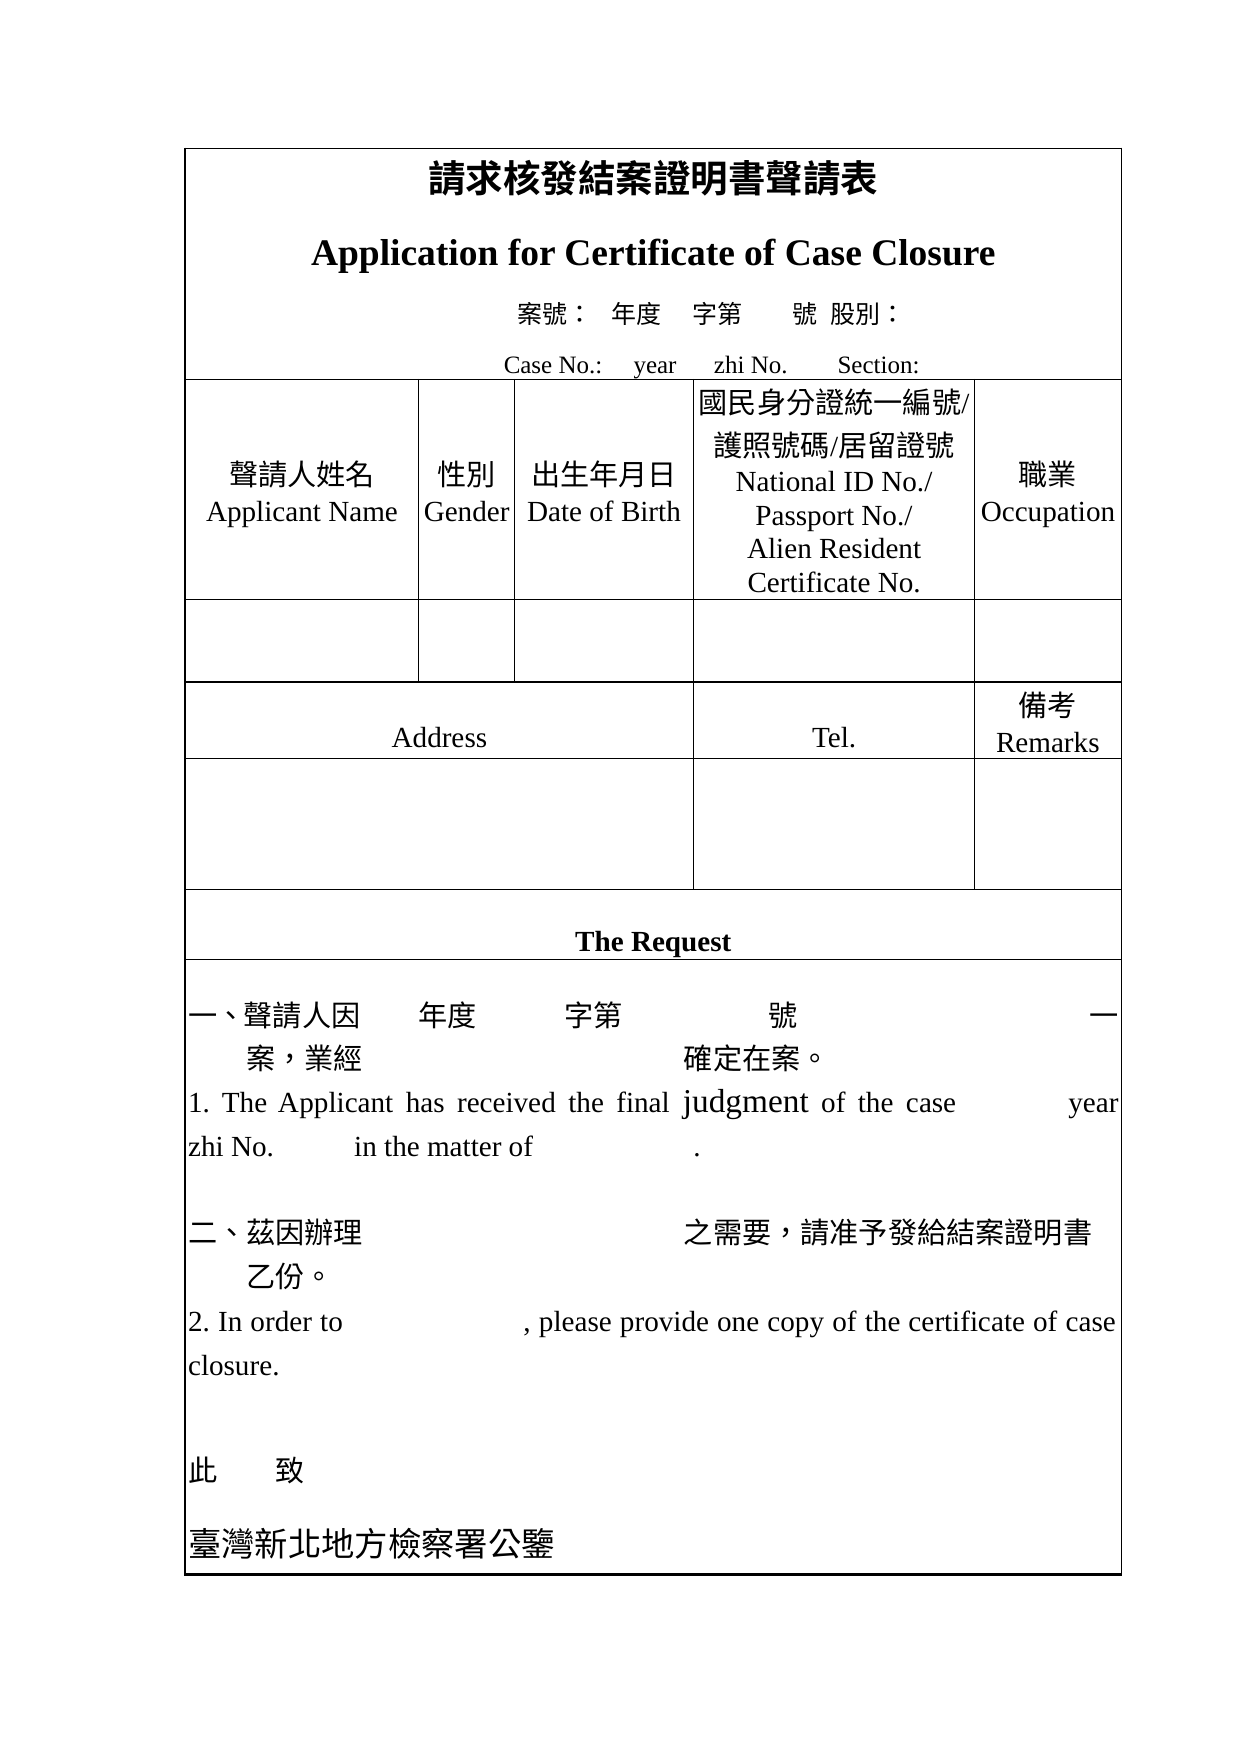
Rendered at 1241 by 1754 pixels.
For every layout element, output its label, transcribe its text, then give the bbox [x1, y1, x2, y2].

table_cell [515, 600, 693, 681]
table_cell [186, 759, 693, 889]
table_cell 此 致 臺灣新北地方檢察署公鑒 [186, 1447, 1121, 1573]
table_cell [186, 600, 418, 681]
table_cell 一、聲請人因 年度 字第 號 一 案，業經 確定在案。 1. The Applicant has received the final judgment of the case year zhi No. in the matter of . 二、茲因辦理 之需要，請准予發給結案證明書 乙份。 2. In order to , please provide one copy of the certificate of case closure. [186, 960, 1121, 1447]
table_cell 職業 Occupation [975, 380, 1121, 599]
table_cell Address [186, 683, 693, 758]
table_cell 性別 Gender [419, 380, 514, 599]
table_cell 出生年月日 Date of Birth [515, 380, 693, 599]
table_cell [694, 759, 974, 889]
table_cell [419, 600, 514, 681]
table_cell [975, 600, 1121, 681]
table_cell [694, 600, 974, 681]
table_cell 備考 Remarks [975, 683, 1121, 758]
table_cell [975, 759, 1121, 889]
table_cell The Request [186, 890, 1121, 958]
table_cell 聲請人姓名 Applicant Name [186, 380, 418, 599]
table_cell 國民身分證統一編號/護照號碼/居留證號 National ID No./ Passport No./ Alien Resident Certificate No. [694, 380, 974, 599]
table_cell Tel. [694, 683, 974, 758]
table_header 請求核發結案證明書聲請表 Application for Certificate of Case Closure 案號： 年度 字第 號 股別： Case No.: year zhi No. Section: [186, 149, 1121, 379]
